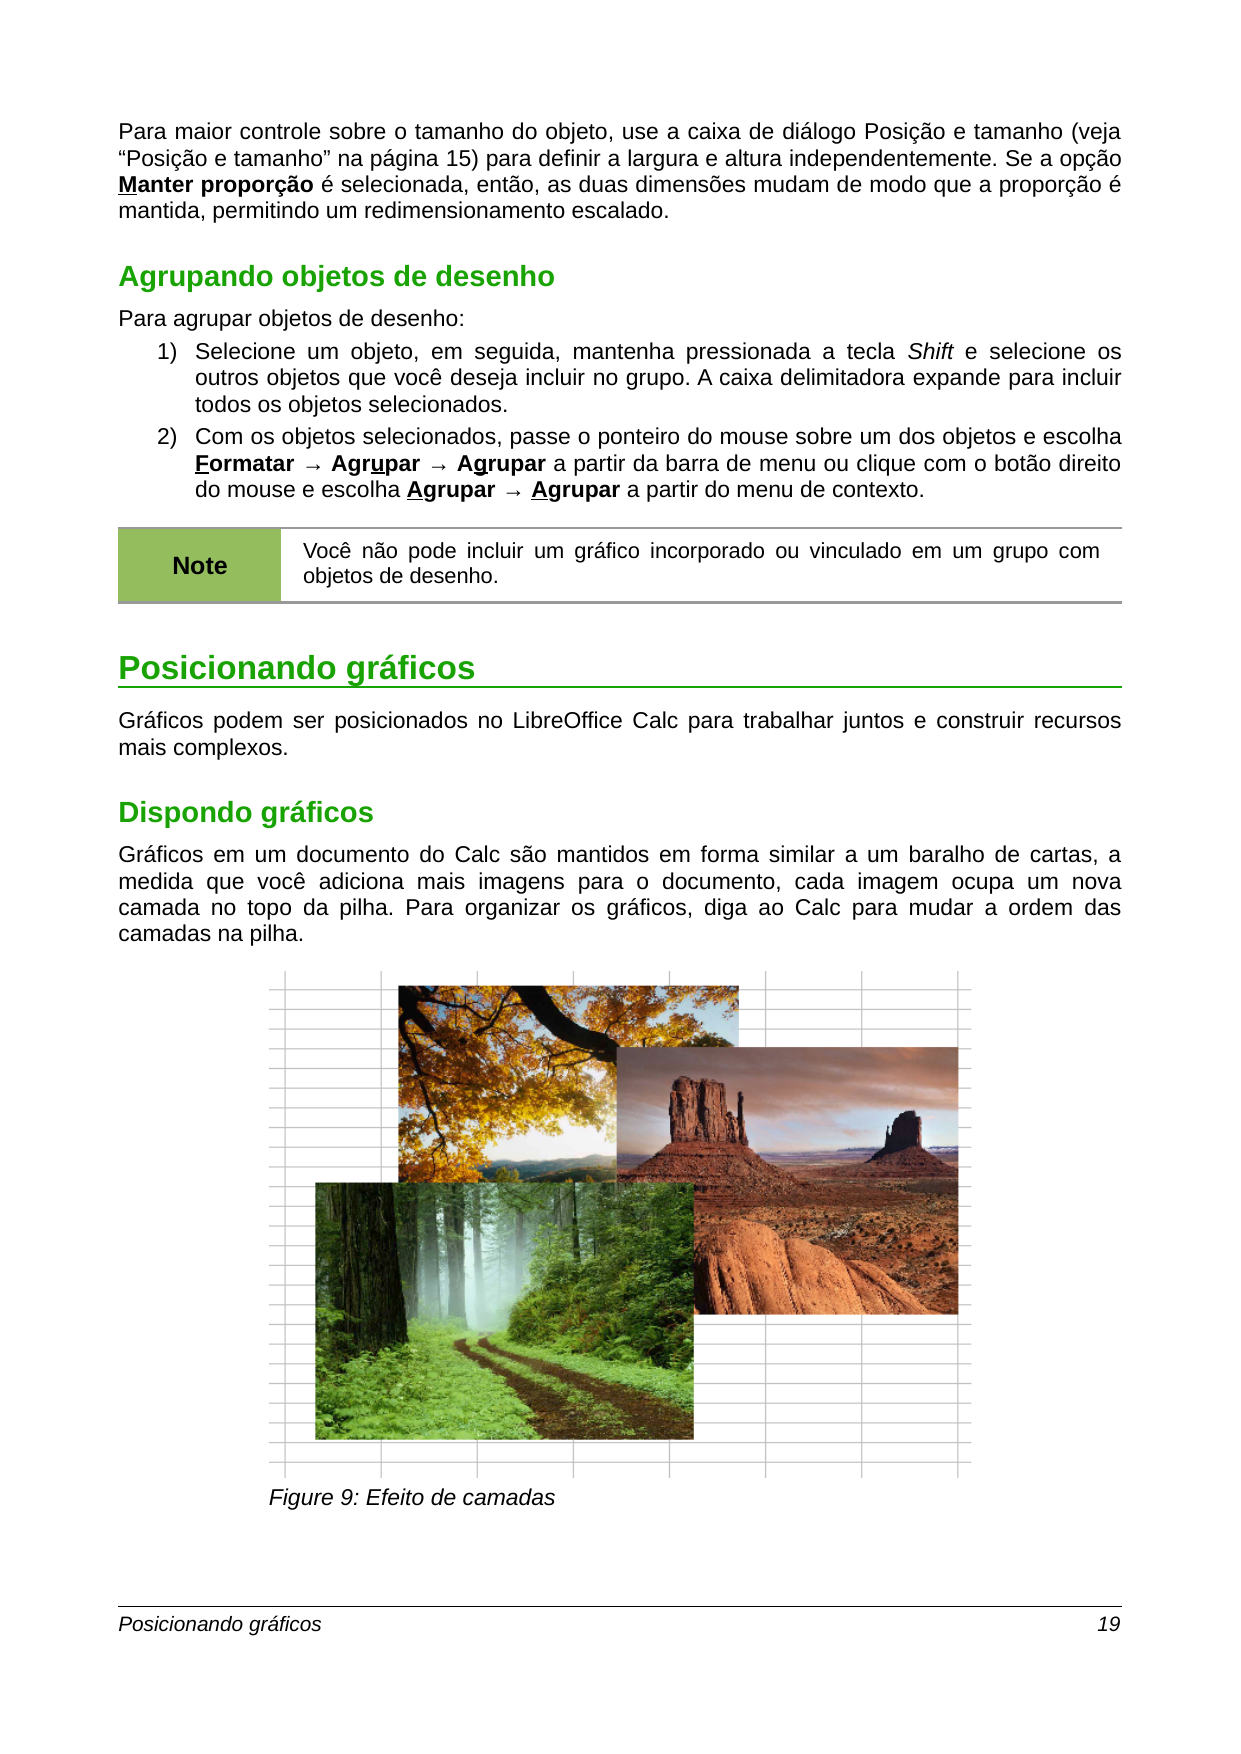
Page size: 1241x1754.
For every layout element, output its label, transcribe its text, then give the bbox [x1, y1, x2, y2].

table_header Note [118, 529, 281, 601]
list Selecione um objeto, em seguida, mantenha pressionada a tecla Shift e selecione os outros objetos que você deseja incluir no grupo. A caixa delimitadora expande para incluir todos os objetos selecionados. [177, 338, 1122, 417]
list Com os objetos selecionados, passe o ponteiro do mouse sobre um dos objetos e escolha Formatar → Agrupar → Agrupar a partir da barra de menu ou clique com o botão direito do mouse e escolha Agrupar → Agrupar a partir do menu de contexto. [177, 423, 1122, 502]
subtitle Posicionando gráficos [118, 648, 1122, 686]
list Para agrupar objetos de desenho: [118, 305, 1122, 331]
subtitle Agrupando objetos de desenho [118, 259, 1122, 293]
text Para maior controle sobre o tamanho do objeto, use a caixa de diálogo Posição e tamanho (veja “Posição e tamanho” na página 15) para definir a largura e altura independentemente. Se a opção Manter proporção é selecionada, então, as duas dimensões mudam de modo que a proporção é mantida, permitindo um redimensionamento escalado. [118, 118, 1122, 223]
text Figure 9: Efeito de camadas [269, 1484, 971, 1511]
subtitle Dispondo gráficos [118, 795, 1122, 829]
picture [268, 971, 972, 1478]
text Gráficos em um documento do Calc são mantidos em forma similar a um baralho de cartas, a medida que você adiciona mais imagens para o documento, cada imagem ocupa um nova camada no topo da pilha. Para organizar os gráficos, diga ao Calc para mudar a ordem das camadas na pilha. [118, 841, 1122, 947]
text Gráficos podem ser posicionados no LibreOffice Calc para trabalhar juntos e construir recursos mais complexos. [118, 707, 1122, 760]
table_header Você não pode incluir um gráfico incorporado ou vinculado em um grupo com objetos de desenho. [281, 529, 1122, 601]
